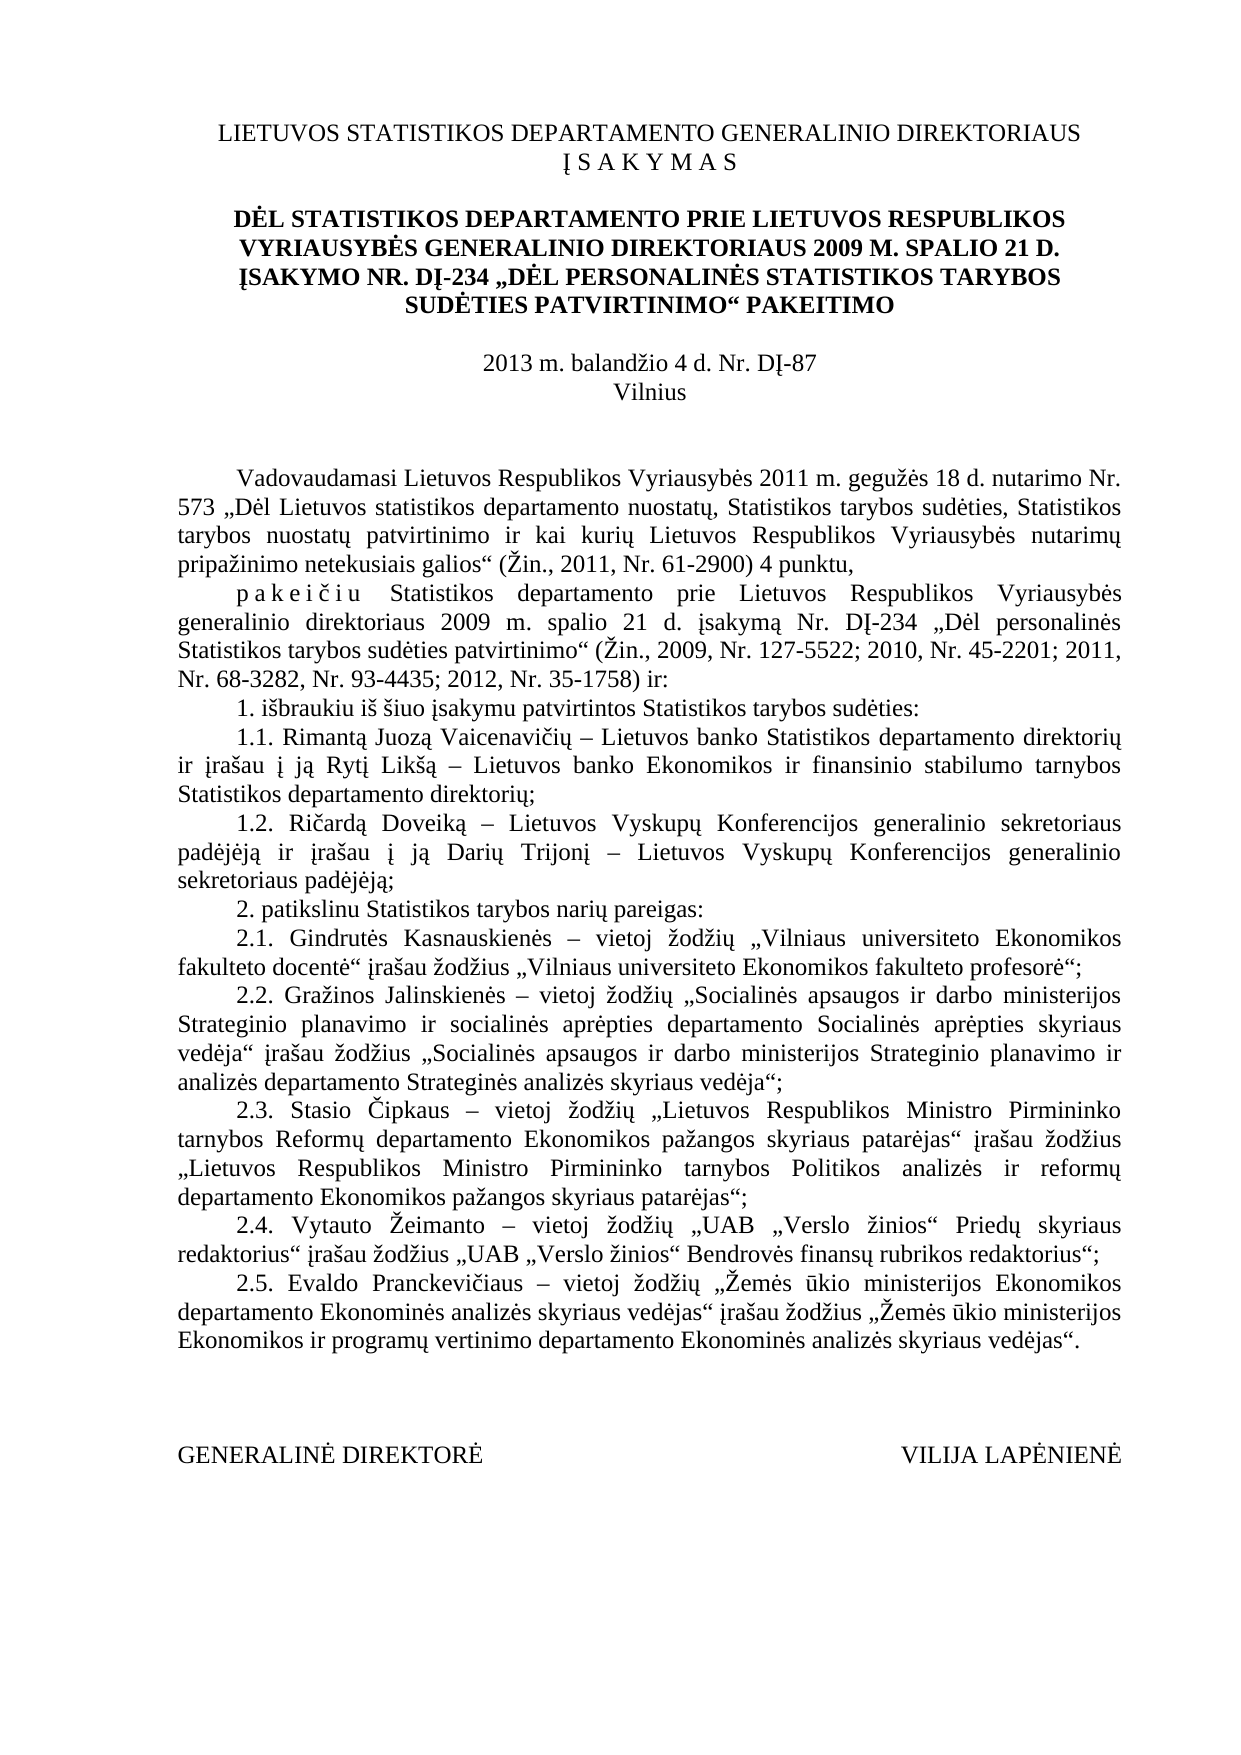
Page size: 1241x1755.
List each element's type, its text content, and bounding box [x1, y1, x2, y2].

text 2.2. Gražinos Jalinskienės – vietoj žodžių „Socialinės apsaugos ir darbo ministerijos Strateginio planavimo ir socialinės aprėpties departamento Socialinės aprėpties skyriaus vedėja“ įrašau žodžius „Socialinės apsaugos ir darbo ministerijos Strateginio planavimo ir analizės departamento Strateginės analizės skyriaus vedėja“; [177, 981, 1122, 1096]
text pakeičiu Statistikos departamento prie Lietuvos Respublikos Vyriausybės generalinio direktoriaus 2009 m. spalio 21 d. įsakymą Nr. DĮ-234 „Dėl personalinės Statistikos tarybos sudėties patvirtinimo“ (Žin., 2009, Nr. 127-5522; 2010, Nr. 45-2201; 2011, Nr. 68-3282, Nr. 93-4435; 2012, Nr. 35-1758) ir: [177, 578, 1122, 693]
text Generalinė direktorė Vilija Lapėnienė [177, 1441, 1122, 1469]
text Vadovaudamasi Lietuvos Respublikos Vyriausybės 2011 m. gegužės 18 d. nutarimo Nr. 573 „Dėl Lietuvos statistikos departamento nuostatų, Statistikos tarybos sudėties, Statistikos tarybos nuostatų patvirtinimo ir kai kurių Lietuvos Respublikos Vyriausybės nutarimų pripažinimo netekusiais galios“ (Žin., 2011, Nr. 61-2900) 4 punktu, [177, 463, 1122, 578]
text 1. išbraukiu iš šiuo įsakymu patvirtintos Statistikos tarybos sudėties: [177, 693, 1122, 722]
text 2. patikslinu Statistikos tarybos narių pareigas: [177, 894, 1122, 923]
text LIETUVOS STATISTIKOS DEPARTAMENTO GENERALINIO DIREKTORIAUS [177, 118, 1122, 147]
text Į S A K Y M A S [177, 147, 1122, 176]
text 2.4. Vytauto Žeimanto – vietoj žodžių „UAB „Verslo žinios“ Priedų skyriaus redaktorius“ įrašau žodžius „UAB „Verslo žinios“ Bendrovės finansų rubrikos redaktorius“; [177, 1211, 1122, 1268]
text 1.1. Rimantą Juozą Vaicenavičių – Lietuvos banko Statistikos departamento direktorių ir įrašau į ją Rytį Likšą – Lietuvos banko Ekonomikos ir finansinio stabilumo tarnybos Statistikos departamento direktorių; [177, 722, 1122, 808]
text 1.2. Ričardą Doveiką – Lietuvos Vyskupų Konferencijos generalinio sekretoriaus padėjėją ir įrašau į ją Darių Trijonį – Lietuvos Vyskupų Konferencijos generalinio sekretoriaus padėjėją; [177, 808, 1122, 894]
text 2.1. Gindrutės Kasnauskienės – vietoj žodžių „Vilniaus universiteto Ekonomikos fakulteto docentė“ įrašau žodžius „Vilniaus universiteto Ekonomikos fakulteto profesorė“; [177, 923, 1122, 981]
text DĖL STATISTIKOS DEPARTAMENTO PRIE LIETUVOS RESPUBLIKOS VYRIAUSYBĖS GENERALINIO DIREKTORIAUS 2009 M. SPALIO 21 D. ĮSAKYMO Nr. DĮ-234 „DĖL PERSONALINĖS STATISTIKOS TARYBOS SUDĖTIES PATVIRTINIMO“ PAKEITIMO [177, 204, 1122, 319]
text 2.5. Evaldo Pranckevičiaus – vietoj žodžių „Žemės ūkio ministerijos Ekonomikos departamento Ekonominės analizės skyriaus vedėjas“ įrašau žodžius „Žemės ūkio ministerijos Ekonomikos ir programų vertinimo departamento Ekonominės analizės skyriaus vedėjas“. [177, 1268, 1122, 1354]
text 2013 m. balandžio 4 d. Nr. DĮ-87 [177, 348, 1122, 377]
text Vilnius [177, 377, 1122, 406]
text 2.3. Stasio Čipkaus – vietoj žodžių „Lietuvos Respublikos Ministro Pirmininko tarnybos Reformų departamento Ekonomikos pažangos skyriaus patarėjas“ įrašau žodžius „Lietuvos Respublikos Ministro Pirmininko tarnybos Politikos analizės ir reformų departamento Ekonomikos pažangos skyriaus patarėjas“; [177, 1096, 1122, 1211]
